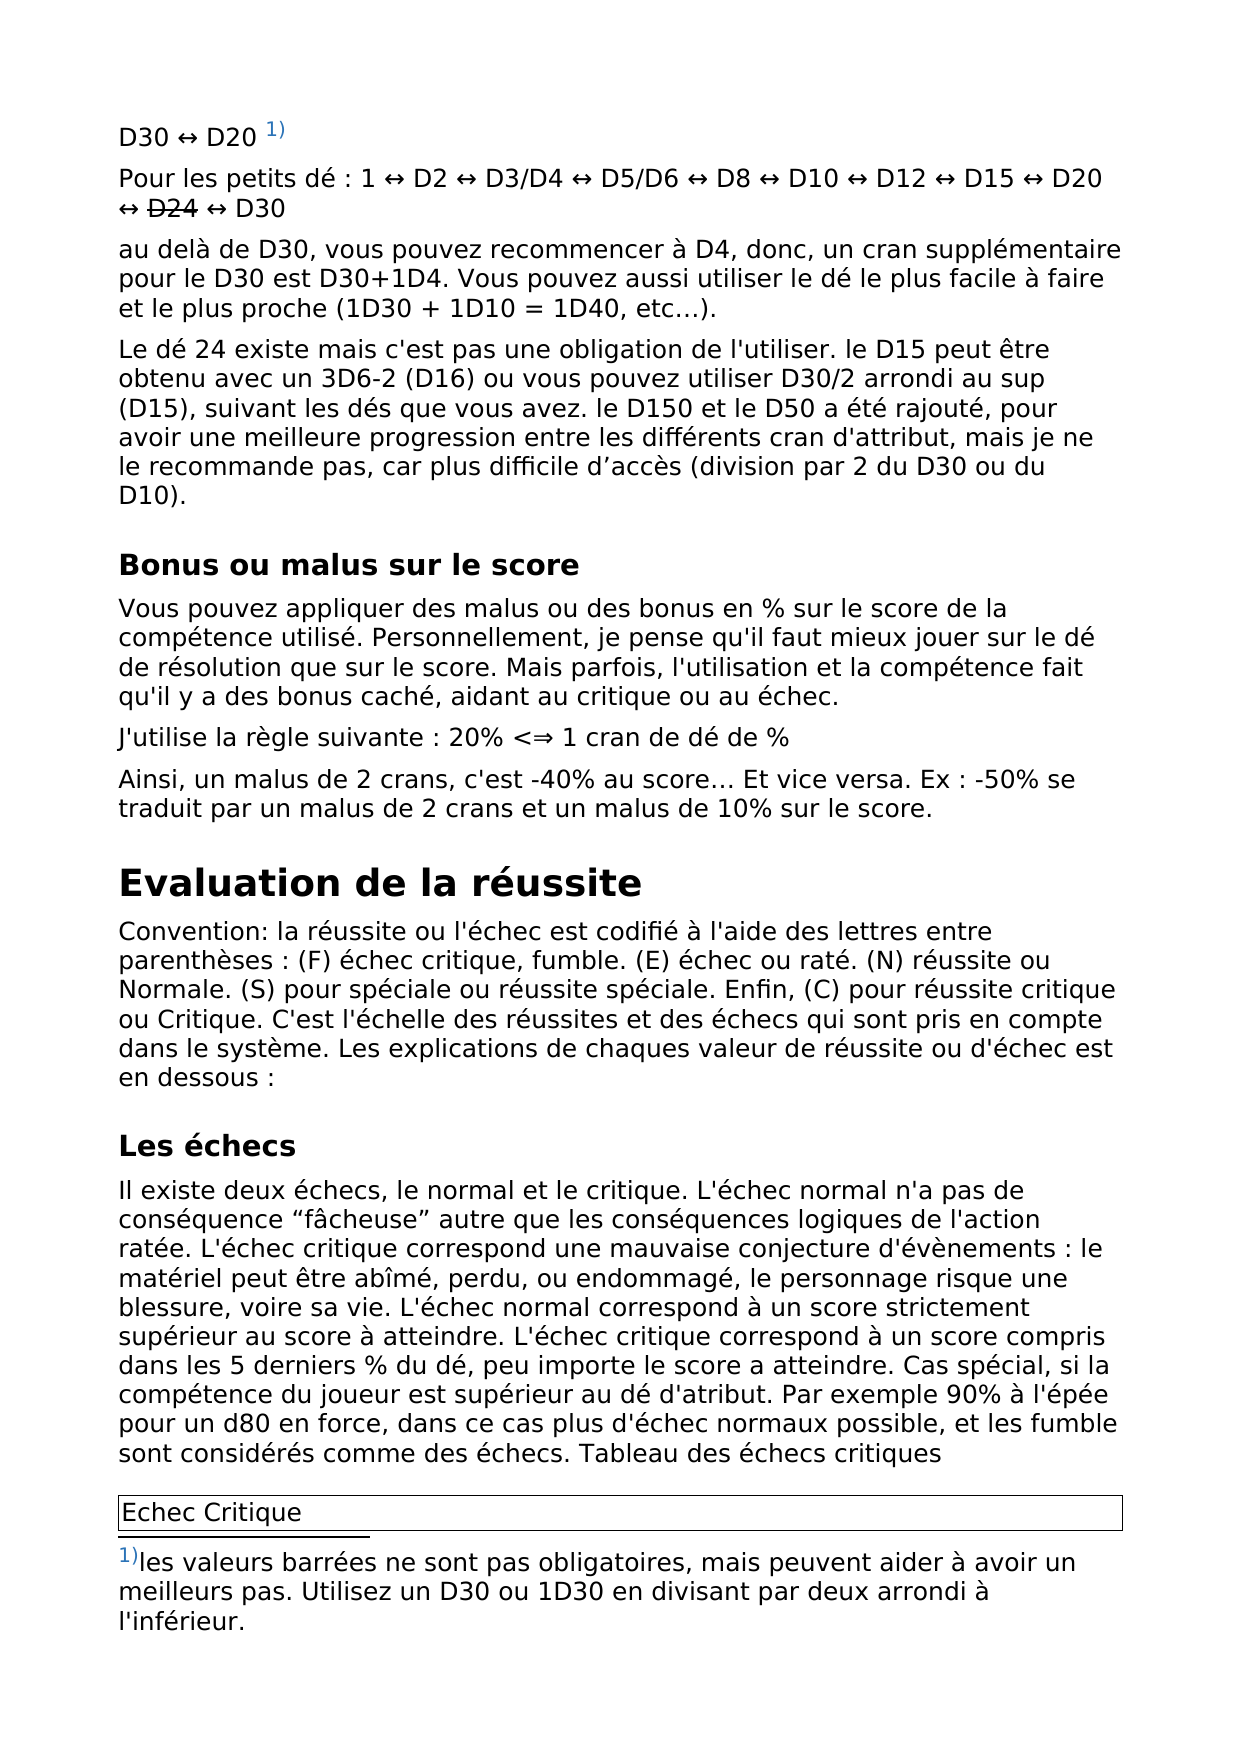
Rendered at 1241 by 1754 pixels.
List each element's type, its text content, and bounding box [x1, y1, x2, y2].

text Il existe deux échecs, le normal et le critique. L'échec normal n'a pas de conséquence “fâcheuse” autre que les conséquences logiques de l'action ratée. L'échec critique correspond une mauvaise conjecture d'évènements : le matériel peut être abîmé, perdu, ou endommagé, le personnage risque une blessure, voire sa vie. L'échec normal correspond à un score strictement supérieur au score à atteindre. L'échec critique correspond à un score compris dans les 5 derniers % du dé, peu importe le score a atteindre. Cas spécial, si la compétence du joueur est supérieur au dé d'atribut. Par exemple 90% à l'épée pour un d80 en force, dans ce cas plus d'échec normaux possible, et les fumble sont considérés comme des échecs. Tableau des échecs critiques [118, 1176, 1122, 1468]
subtitle Les échecs [118, 1130, 1122, 1164]
text Pour les petits dé : 1 ↔ D2 ↔ D3/D4 ↔ D5/D6 ↔ D8 ↔ D10 ↔ D12 ↔ D15 ↔ D20 ↔ D24 ↔ D30 [118, 165, 1122, 223]
table_header Echec Critique [119, 1496, 1122, 1530]
text au delà de D30, vous pouvez recommencer à D4, donc, un cran supplémentaire pour le D30 est D30+1D4. Vous pouvez aussi utiliser le dé le plus facile à faire et le plus proche (1D30 + 1D10 = 1D40, etc…). [118, 236, 1122, 323]
subtitle Bonus ou malus sur le score [118, 548, 1122, 582]
text J'utilise la règle suivante : 20% <⇒ 1 cran de dé de % [118, 724, 1122, 753]
text Ainsi, un malus de 2 crans, c'est -40% au score… Et vice versa. Ex : -50% se traduit par un malus de 2 crans et un malus de 10% sur le score. [118, 765, 1122, 824]
text Le dé 24 existe mais c'est pas une obligation de l'utiliser. le D15 peut être obtenu avec un 3D6-2 (D16) ou vous pouvez utiliser D30/2 arrondi au sup (D15), suivant les dés que vous avez. le D150 et le D50 a été rajouté, pour avoir une meilleure progression entre les différents cran d'attribut, mais je ne le recommande pas, car plus difficile d’accès (division par 2 du D30 ou du D10). [118, 336, 1122, 511]
text D300 ↔ D240 ↔ D200 ↔ D150 ↔ D120 ↔ D100 ↔ D80 ↔ D60 ↔ D50 ↔ D40 ↔ D30 ↔ D20 [118, 118, 1122, 152]
text les valeurs barrées ne sont pas obligatoires, mais peuvent aider à avoir un meilleurs pas. Utilisez un D30 ou 1D30 en divisant par deux arrondi à l'inférieur. [118, 1543, 1122, 1636]
text Vous pouvez appliquer des malus ou des bonus en % sur le score de la compétence utilisé. Personnellement, je pense qu'il faut mieux jouer sur le dé de résolution que sur le score. Mais parfois, l'utilisation et la compétence fait qu'il y a des bonus caché, aidant au critique ou au échec. [118, 594, 1122, 711]
subtitle Evaluation de la réussite [118, 861, 1122, 905]
text Convention: la réussite ou l'échec est codifié à l'aide des lettres entre parenthèses : (F) échec critique, fumble. (E) échec ou raté. (N) réussite ou Normale. (S) pour spéciale ou réussite spéciale. Enfin, (C) pour réussite critique ou Critique. C'est l'échelle des réussites et des échecs qui sont pris en compte dans le système. Les explications de chaques valeur de réussite ou d'échec est en dessous : [118, 917, 1122, 1092]
